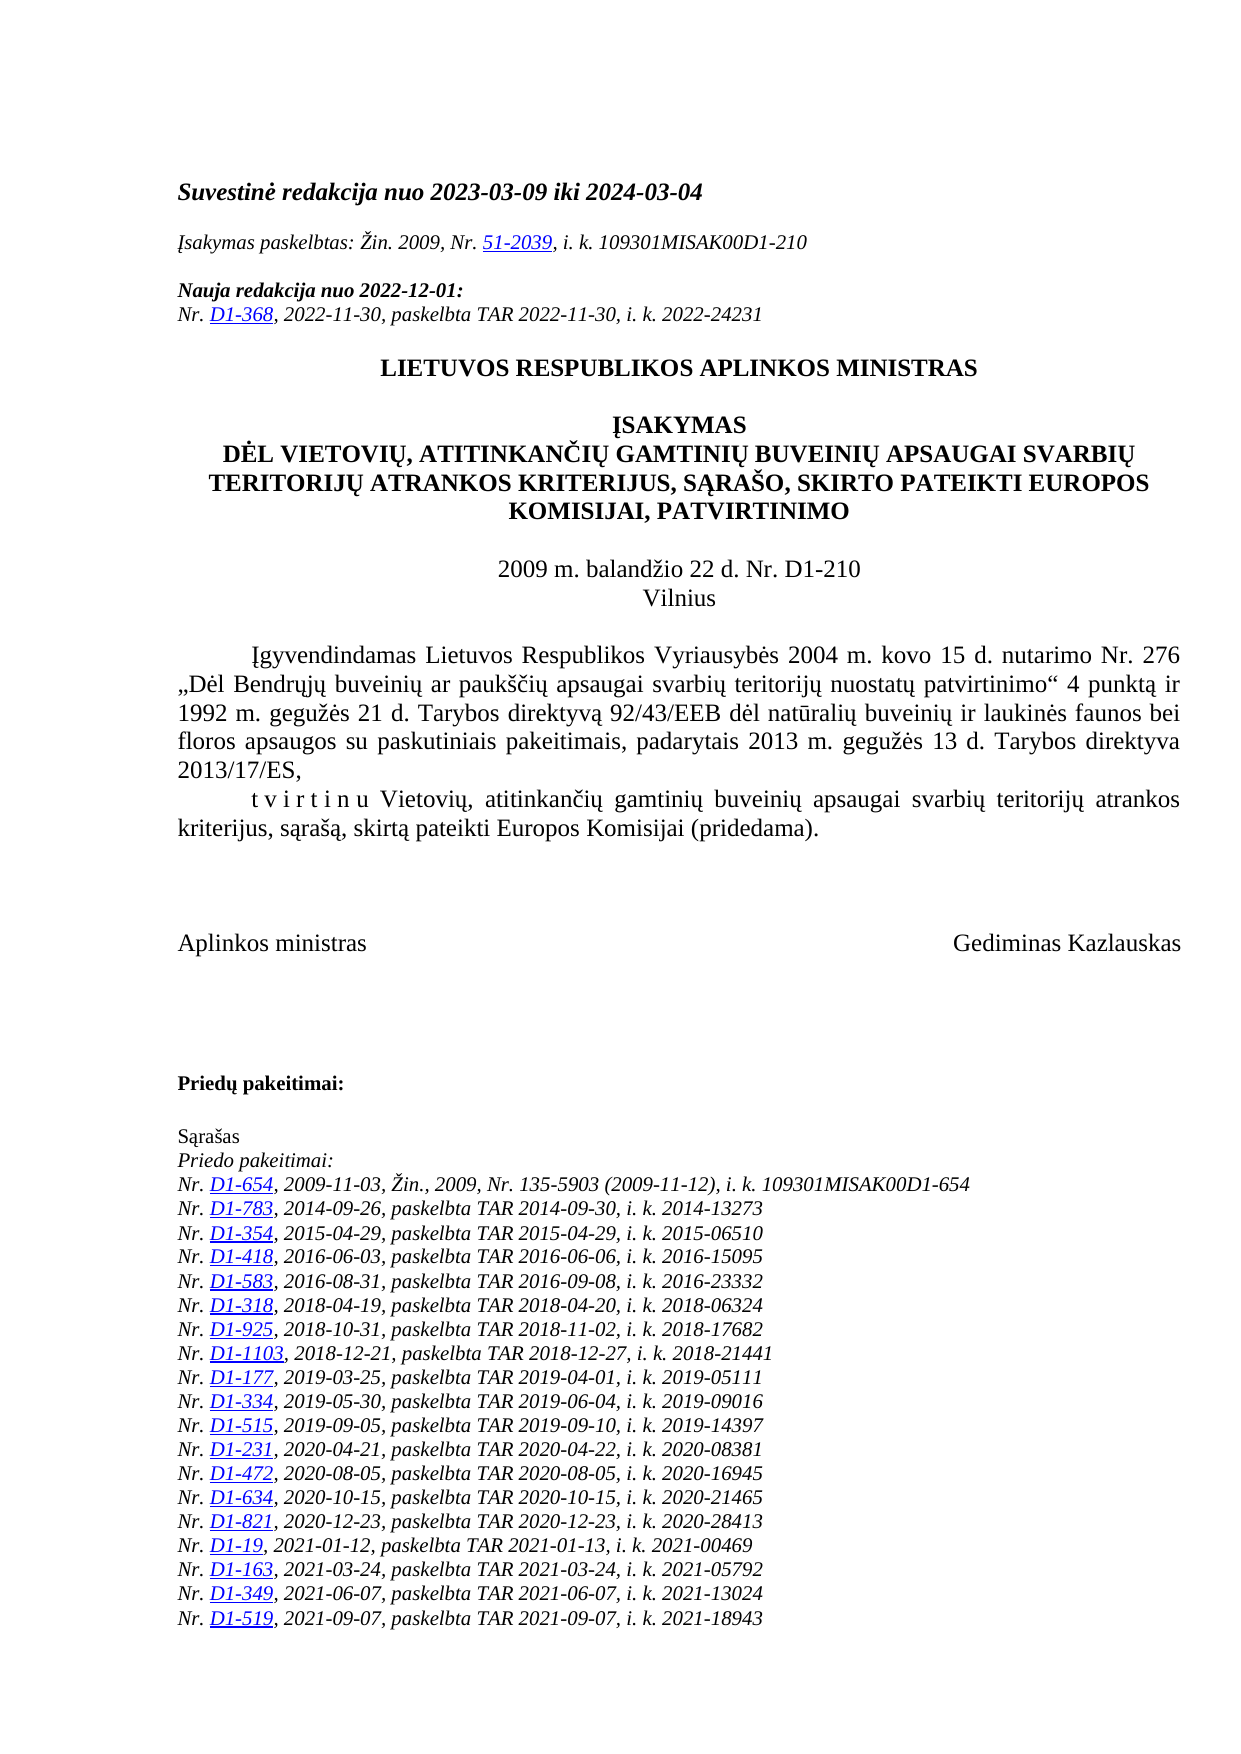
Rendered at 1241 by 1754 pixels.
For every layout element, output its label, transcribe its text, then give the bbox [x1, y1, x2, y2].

text Nr. D1-318, 2018-04-19, paskelbta TAR 2018-04-20, i. k. 2018-06324 [177, 1293, 1181, 1317]
text Įsakymas paskelbtas: Žin. 2009, Nr. 51-2039, i. k. 109301MISAK00D1-210 [177, 230, 1181, 254]
text Nr. D1-418, 2016-06-03, paskelbta TAR 2016-06-06, i. k. 2016-15095 [177, 1244, 1181, 1268]
text Nr. D1-177, 2019-03-25, paskelbta TAR 2019-04-01, i. k. 2019-05111 [177, 1365, 1181, 1389]
text Nr. D1-783, 2014-09-26, paskelbta TAR 2014-09-30, i. k. 2014-13273 [177, 1196, 1181, 1220]
text LIETUVOS RESPUBLIKOS APLINKOS MINISTRAS [177, 353, 1181, 381]
text Nr. D1-925, 2018-10-31, paskelbta TAR 2018-11-02, i. k. 2018-17682 [177, 1317, 1181, 1341]
text Priedo pakeitimai: [177, 1148, 1181, 1172]
text Nr. D1-334, 2019-05-30, paskelbta TAR 2019-06-04, i. k. 2019-09016 [177, 1389, 1181, 1413]
text Nr. D1-1103, 2018-12-21, paskelbta TAR 2018-12-27, i. k. 2018-21441 [177, 1341, 1181, 1365]
text Nr. D1-472, 2020-08-05, paskelbta TAR 2020-08-05, i. k. 2020-16945 [177, 1461, 1181, 1485]
text DĖL VIETOVIŲ, ATITINKANČIŲ GAMTINIŲ BUVEINIŲ APSAUGAI SVARBIŲ TERITORIJŲ ATRANKOS KRITERIJUS, SĄRAŠO, SKIRTO PATEIKTI EUROPOS KOMISIJAI, PATVIRTINIMO [177, 439, 1181, 525]
text Vilnius [177, 583, 1181, 611]
text 2009 m. balandžio 22 d. Nr. D1-210 [177, 554, 1181, 583]
text Įgyvendindamas Lietuvos Respublikos Vyriausybės 2004 m. kovo 15 d. nutarimo Nr. 276 „Dėl Bendrųjų buveinių ar paukščių apsaugai svarbių teritorijų nuostatų patvirtinimo“ 4 punktą ir 1992 m. gegužės 21 d. Tarybos direktyvą 92/43/EEB dėl natūralių buveinių ir laukinės faunos bei floros apsaugos su paskutiniais pakeitimais, padarytais 2013 m. gegužės 13 d. Tarybos direktyva 2013/17/ES, [177, 640, 1181, 784]
text Nr. D1-519, 2021-09-07, paskelbta TAR 2021-09-07, i. k. 2021-18943 [177, 1605, 1181, 1629]
text Priedų pakeitimai: [177, 1071, 1181, 1095]
text Nr. D1-654, 2009-11-03, Žin., 2009, Nr. 135-5903 (2009-11-12), i. k. 109301MISAK00D1-654 [177, 1172, 1181, 1196]
text Nr. D1-634, 2020-10-15, paskelbta TAR 2020-10-15, i. k. 2020-21465 [177, 1485, 1181, 1509]
text Aplinkos ministras Gediminas Kazlauskas [177, 928, 1181, 956]
text Nr. D1-163, 2021-03-24, paskelbta TAR 2021-03-24, i. k. 2021-05792 [177, 1557, 1181, 1581]
text ĮSAKYMAS [177, 410, 1181, 439]
text Nr. D1-354, 2015-04-29, paskelbta TAR 2015-04-29, i. k. 2015-06510 [177, 1220, 1181, 1244]
text Suvestinė redakcija nuo 2023-03-09 iki 2024-03-04 [177, 177, 1181, 206]
text Nauja redakcija nuo 2022-12-01: [177, 278, 1181, 302]
text Nr. D1-231, 2020-04-21, paskelbta TAR 2020-04-22, i. k. 2020-08381 [177, 1437, 1181, 1461]
text Nr. D1-19, 2021-01-12, paskelbta TAR 2021-01-13, i. k. 2021-00469 [177, 1533, 1181, 1557]
text Nr. D1-349, 2021-06-07, paskelbta TAR 2021-06-07, i. k. 2021-13024 [177, 1581, 1181, 1605]
text Nr. D1-515, 2019-09-05, paskelbta TAR 2019-09-10, i. k. 2019-14397 [177, 1413, 1181, 1437]
text Nr. D1-583, 2016-08-31, paskelbta TAR 2016-09-08, i. k. 2016-23332 [177, 1268, 1181, 1293]
text Nr. D1-368, 2022-11-30, paskelbta TAR 2022-11-30, i. k. 2022-24231 [177, 302, 1181, 326]
text tvirtinu Vietovių, atitinkančių gamtinių buveinių apsaugai svarbių teritorijų atrankos kriterijus, sąrašą, skirtą pateikti Europos Komisijai (pridedama). [177, 784, 1181, 841]
text Sąrašas [177, 1124, 1181, 1148]
text Nr. D1-821, 2020-12-23, paskelbta TAR 2020-12-23, i. k. 2020-28413 [177, 1509, 1181, 1533]
